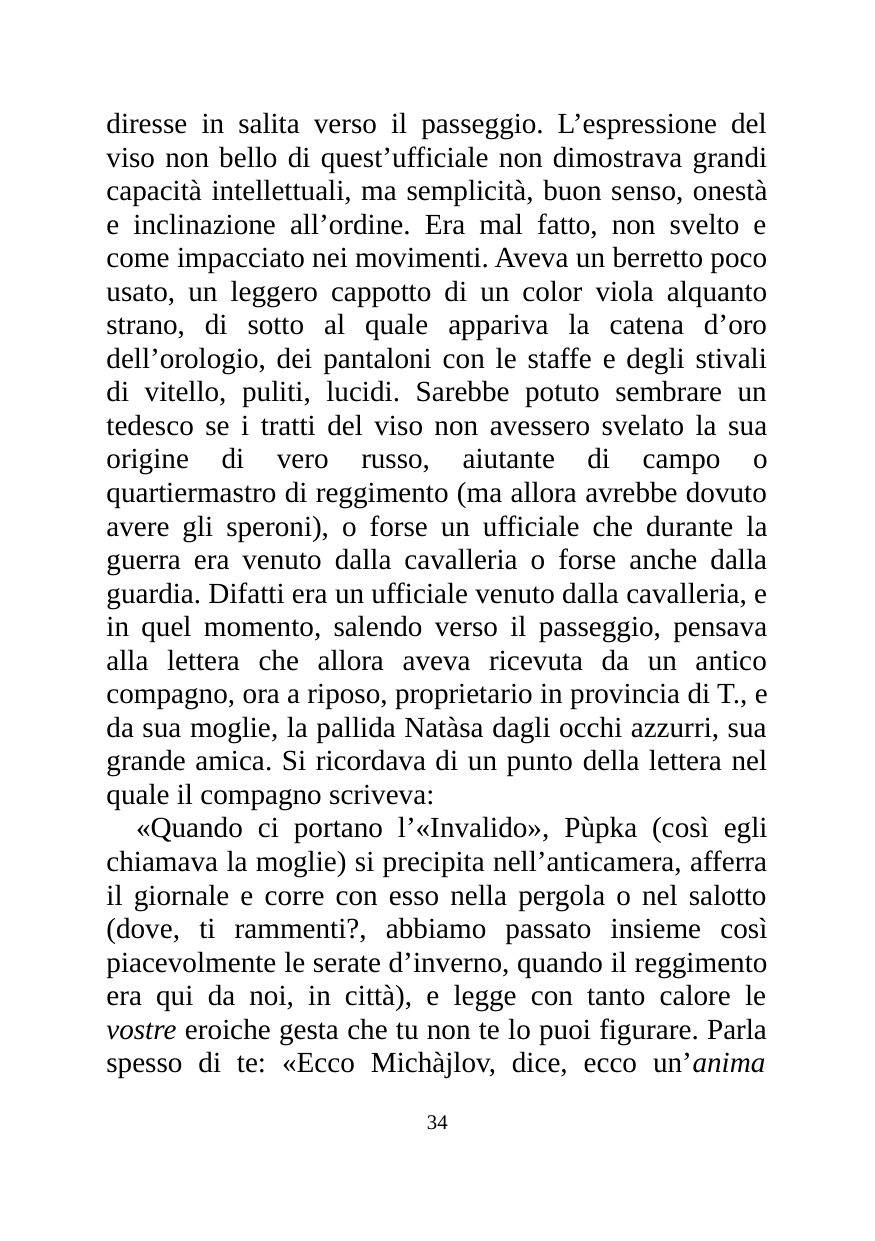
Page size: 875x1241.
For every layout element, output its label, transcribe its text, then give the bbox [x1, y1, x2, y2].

text diresse in salita verso il passeggio. L’espressione del viso non bello di quest’ufficiale non dimostrava grandi capacità intellettuali, ma semplicità, buon senso, onestà e inclinazione all’ordine. Era mal fatto, non svelto e come impacciato nei movimenti. Aveva un berretto poco usato, un leggero cappotto di un color viola alquanto strano, di sotto al quale appariva la catena d’oro dell’orologio, dei pantaloni con le staffe e degli stivali di vitello, puliti, lucidi. Sarebbe potuto sembrare un tedesco se i tratti del viso non avessero svelato la sua origine di vero russo, aiutante di campo o quartiermastro di reggimento (ma allora avrebbe dovuto avere gli speroni), o forse un ufficiale che durante la guerra era venuto dalla cavalleria o forse anche dalla guardia. Difatti era un ufficiale venuto dalla cavalleria, e in quel momento, salendo verso il passeggio, pensava alla lettera che allora aveva ricevuta da un antico compagno, ora a riposo, proprietario in provincia di T., e da sua moglie, la pallida Natàsa dagli occhi azzurri, sua grande amica. Si ricordava di un punto della lettera nel quale il compagno scriveva: [106, 106, 768, 811]
text «Quando ci portano l’«Invalido», Pùpka (così egli chiamava la moglie) si precipita nell’anticamera, afferra il giornale e corre con esso nella pergola o nel salotto (dove, ti rammenti?, abbiamo passato insieme così piacevolmente le serate d’inverno, quando il reggimento era qui da noi, in città), e legge con tanto calore le vostre eroiche gesta che tu non te lo puoi figurare. Parla spesso di te: «Ecco Michàjlov, dice, ecco un’anima [106, 811, 768, 1079]
